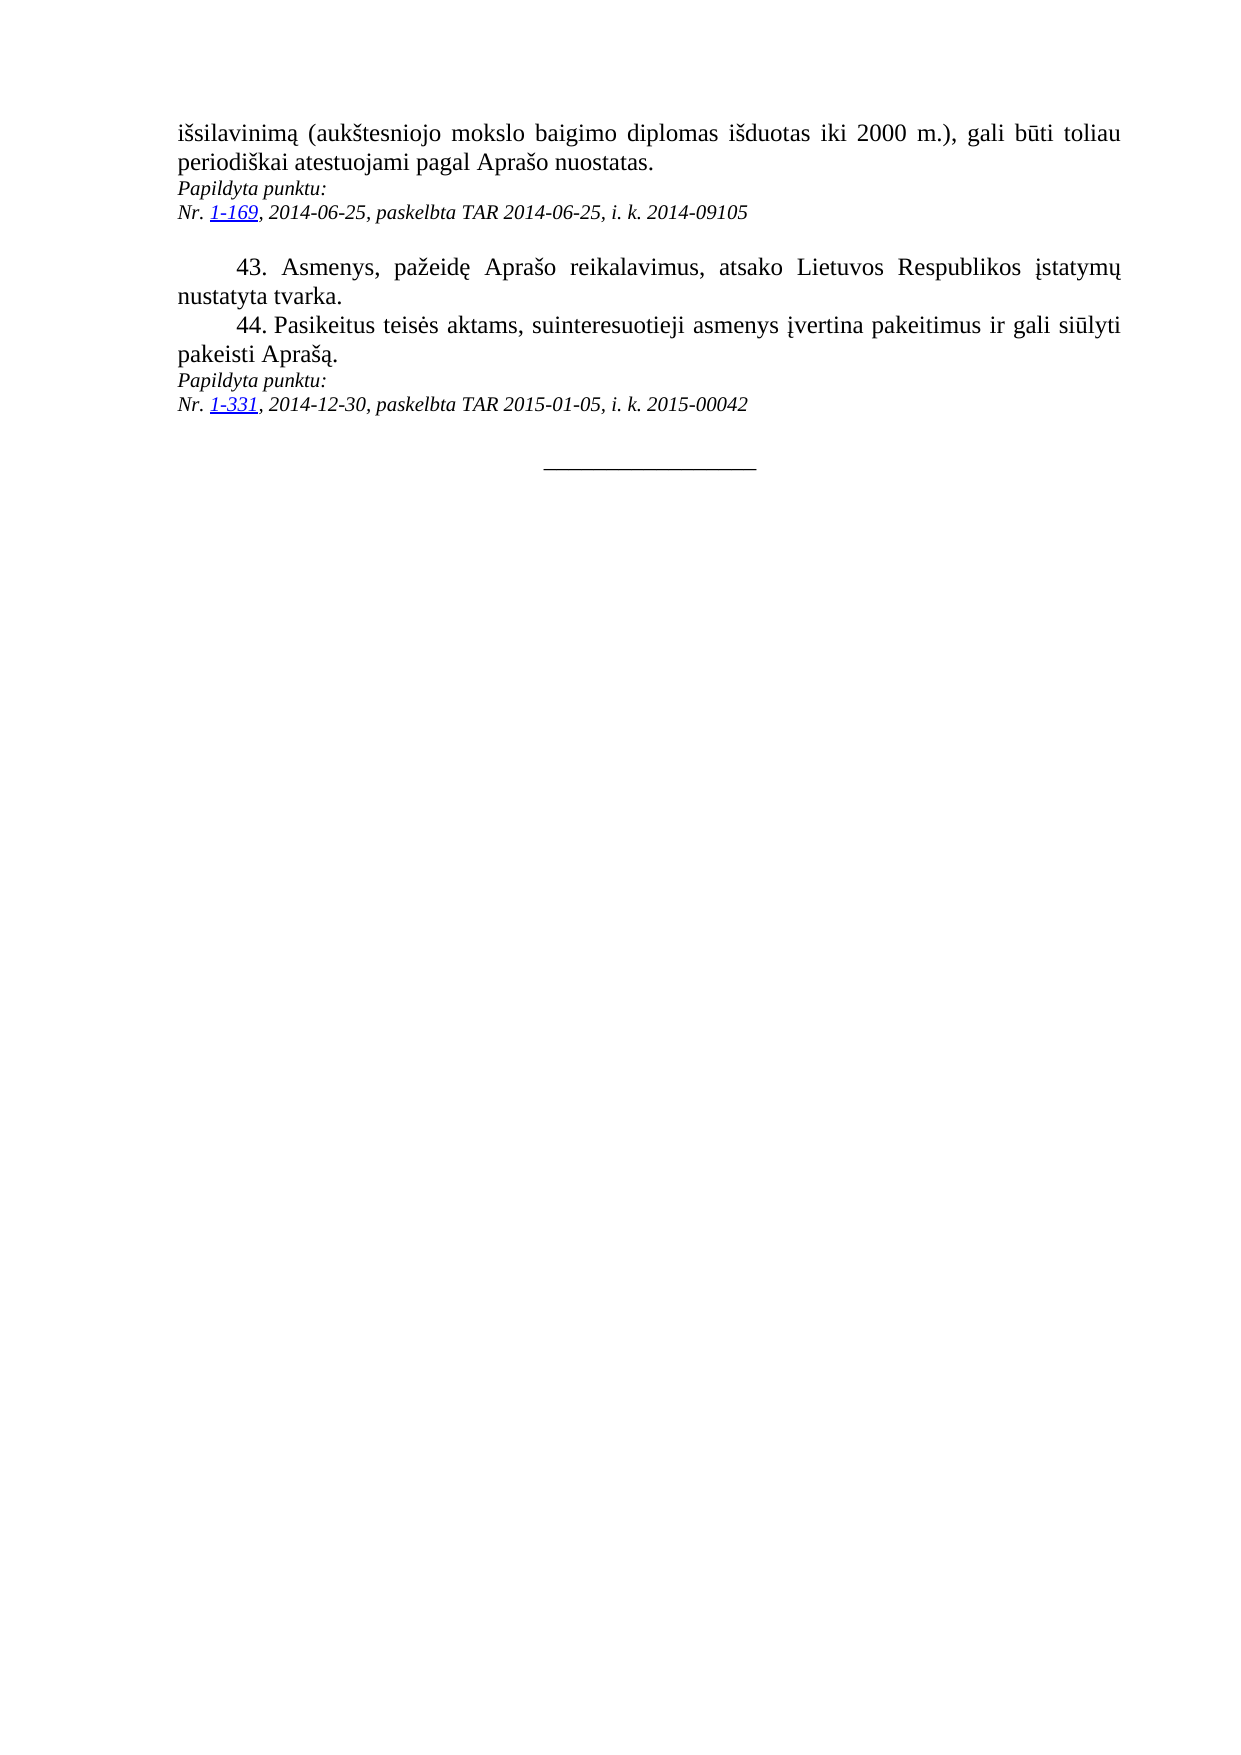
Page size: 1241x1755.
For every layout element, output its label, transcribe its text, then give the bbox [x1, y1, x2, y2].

text Nr. 1-169, 2014-06-25, paskelbta TAR 2014-06-25, i. k. 2014-09105 [177, 200, 1122, 224]
text _________________ [177, 444, 1122, 473]
text 43. Asmenys, pažeidę Aprašo reikalavimus, atsako Lietuvos Respublikos įstatymų nustatyta tvarka. [177, 252, 1122, 310]
text Papildyta punktu: [177, 367, 1122, 392]
text Nr. 1-331, 2014-12-30, paskelbta TAR 2015-01-05, i. k. 2015-00042 [177, 392, 1122, 416]
text išsilavinimą (aukštesniojo mokslo baigimo diplomas išduotas iki 2000 m.), gali būti toliau periodiškai atestuojami pagal Aprašo nuostatas. [177, 118, 1122, 176]
text Papildyta punktu: [177, 176, 1122, 200]
text 44. Pasikeitus teisės aktams, suinteresuotieji asmenys įvertina pakeitimus ir gali siūlyti pakeisti Aprašą. [177, 310, 1122, 367]
